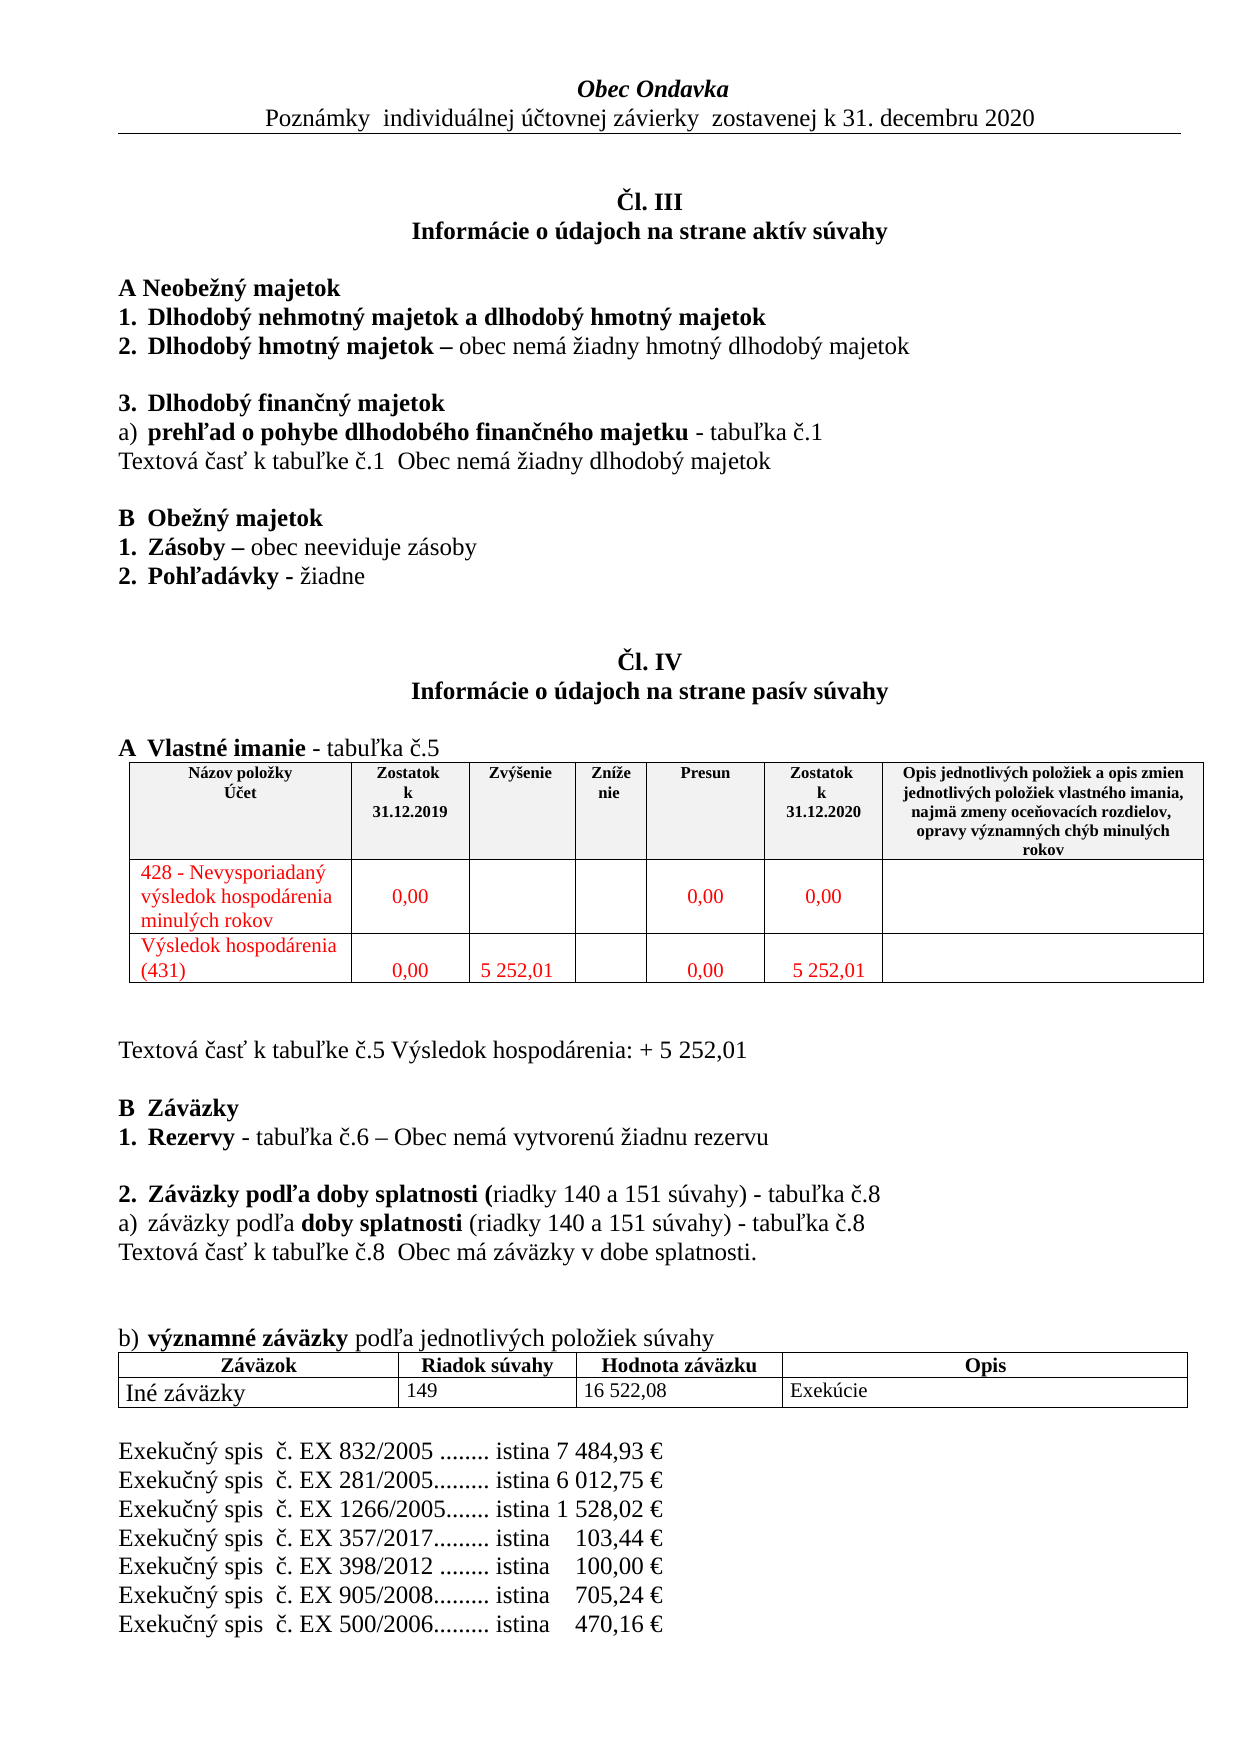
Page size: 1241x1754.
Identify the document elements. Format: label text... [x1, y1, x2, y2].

table_cell [883, 860, 1203, 932]
table_header Opis [783, 1353, 1187, 1377]
text Informácie o údajoch na strane aktív súvahy [118, 216, 1181, 245]
text Informácie o údajoch na strane pasív súvahy [118, 676, 1181, 705]
table_header Riadok súvahy [399, 1353, 576, 1377]
table_cell 16 522,08 [577, 1378, 782, 1407]
list významné záväzky podľa jednotlivých položiek súvahy [118, 1323, 1181, 1352]
table_cell 5 252,01 [765, 934, 882, 982]
text A Neobežný majetok [118, 273, 1181, 302]
table_header Presun [647, 763, 764, 859]
list Rezervy - tabuľka č.6 – Obec nemá vytvorenú žiadnu rezervu [118, 1122, 1181, 1150]
list Zásoby – obec neeviduje zásoby [118, 532, 1181, 561]
table_header Hodnota záväzku [577, 1353, 782, 1377]
list prehľad o pohybe dlhodobého finančného majetku - tabuľka č.1 [118, 417, 1181, 446]
text Exekučný spis č. EX 832/2005 ........ istina 7 484,93 € [118, 1436, 1181, 1465]
text Textová časť k tabuľke č.5 Výsledok hospodárenia: + 5 252,01 [118, 1035, 1181, 1064]
text A Vlastné imanie - tabuľka č.5 [118, 733, 1181, 762]
text Exekučný spis č. EX 500/2006......... istina 470,16 € [118, 1609, 1181, 1638]
table_cell [883, 934, 1203, 982]
list záväzky podľa doby splatnosti (riadky 140 a 151 súvahy) - tabuľka č.8 [118, 1208, 1181, 1237]
table_header Opis jednotlivých položiek a opis zmien jednotlivých položiek vlastného imania, najmä zmeny oceňovacích rozdielov, opravy významných chýb minulých rokov [883, 763, 1203, 859]
text Čl. IV [118, 647, 1181, 676]
table_cell [576, 934, 646, 982]
table_cell 0,00 [647, 860, 764, 932]
table_cell Exekúcie [783, 1378, 1187, 1407]
text B Záväzky [118, 1093, 1181, 1122]
text Exekučný spis č. EX 357/2017......... istina 103,44 € [118, 1523, 1181, 1551]
table_header Zníženie [576, 763, 646, 859]
text Exekučný spis č. EX 905/2008......... istina 705,24 € [118, 1580, 1181, 1609]
table_cell 0,00 [765, 860, 882, 932]
text Exekučný spis č. EX 1266/2005....... istina 1 528,02 € [118, 1494, 1181, 1523]
list Dlhodobý finančný majetok [118, 388, 1181, 417]
text Textová časť k tabuľke č.1 Obec nemá žiadny dlhodobý majetok [118, 446, 1181, 475]
list Dlhodobý nehmotný majetok a dlhodobý hmotný majetok [118, 302, 1181, 331]
table_header Zvýšenie [470, 763, 575, 859]
text Čl. III [118, 187, 1181, 216]
table_cell 149 [399, 1378, 576, 1407]
text Textová časť k tabuľke č.8 Obec má záväzky v dobe splatnosti. [118, 1237, 1181, 1265]
table_cell [470, 860, 575, 932]
text Exekučný spis č. EX 398/2012 ........ istina 100,00 € [118, 1551, 1181, 1580]
table_cell 5 252,01 [470, 934, 575, 982]
table_cell [576, 860, 646, 932]
table_header Názov položky Účet [130, 763, 351, 859]
table_cell Iné záväzky [119, 1378, 398, 1407]
text B Obežný majetok [118, 503, 1181, 532]
table_header Zostatok k 31.12.2020 [765, 763, 882, 859]
list Pohľadávky - žiadne [118, 561, 1181, 590]
table_cell 0,00 [352, 860, 469, 932]
text Exekučný spis č. EX 281/2005......... istina 6 012,75 € [118, 1465, 1181, 1494]
list Dlhodobý hmotný majetok – obec nemá žiadny hmotný dlhodobý majetok [118, 331, 1181, 360]
table_cell 0,00 [352, 934, 469, 982]
table_cell 0,00 [647, 934, 764, 982]
table_cell Výsledok hospodárenia (431) [130, 934, 351, 982]
list Záväzky podľa doby splatnosti (riadky 140 a 151 súvahy) - tabuľka č.8 [118, 1179, 1181, 1208]
table_cell 428 - Nevysporiadaný výsledok hospodárenia minulých rokov [130, 860, 351, 932]
table_header Záväzok [119, 1353, 398, 1377]
table_header Zostatok k 31.12.2019 [352, 763, 469, 859]
